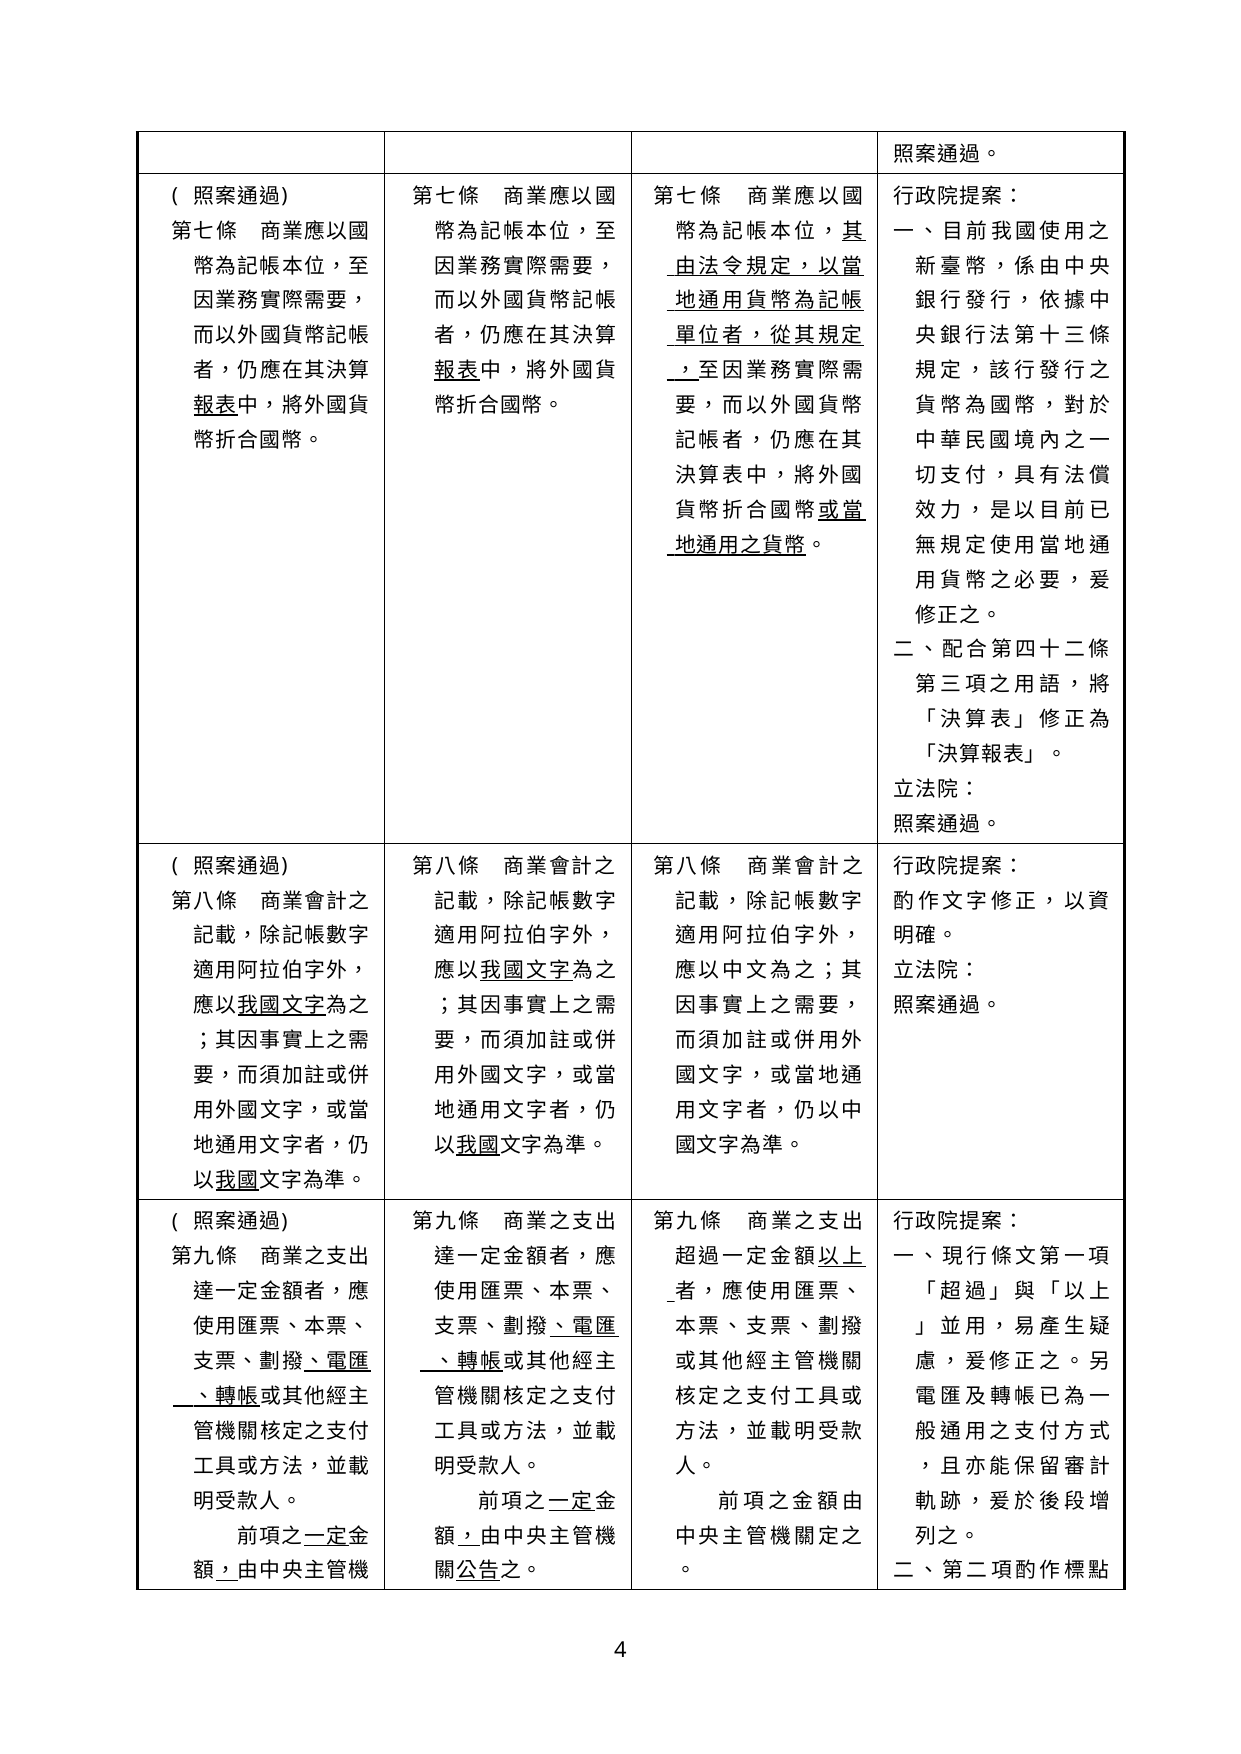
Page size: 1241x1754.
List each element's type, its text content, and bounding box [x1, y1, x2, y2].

table_cell (照案通過) 第八條 商業會計之記載，除記帳數字適用阿拉伯字外，應以我國文字為之；其因事實上之需要，而須加註或併用外國文字，或當地通用文字者，仍以我國文字為準。 [139, 844, 384, 1198]
table_cell 第九條 商業之支出達一定金額者，應使用匯票、本票、支票、劃撥、電匯、轉帳或其他經主管機關核定之支付工具或方法，並載明受款人。 前項之一定金額，由中央主管機關公告之。 [385, 1200, 631, 1589]
table_cell [139, 132, 384, 173]
table_cell 行政院提案： 酌作文字修正，以資明確。 立法院： 照案通過。 [878, 844, 1123, 1198]
table_cell [385, 132, 631, 173]
table_cell 第八條 商業會計之記載，除記帳數字適用阿拉伯字外，應以中文為之；其因事實上之需要，而須加註或併用外國文字，或當地通用文字者，仍以中國文字為準。 [632, 844, 877, 1198]
table_cell (照案通過) 第七條 商業應以國幣為記帳本位，至因業務實際需要，而以外國貨幣記帳者，仍應在其決算報表中，將外國貨幣折合國幣。 [139, 174, 384, 843]
table_cell 第七條 商業應以國幣為記帳本位，其由法令規定，以當地通用貨幣為記帳單位者，從其規定，至因業務實際需要，而以外國貨幣記帳者，仍應在其決算表中，將外國貨幣折合國幣或當地通用之貨幣。 [632, 174, 877, 843]
table_cell (照案通過) 第九條 商業之支出達一定金額者，應使用匯票、本票、支票、劃撥、電匯、轉帳或其他經主管機關核定之支付工具或方法，並載明受款人。 前項之一定金額，由中央主管機 [139, 1200, 384, 1589]
table_cell 第九條 商業之支出超過一定金額以上者，應使用匯票、本票、支票、劃撥或其他經主管機關核定之支付工具或方法，並載明受款人。 前項之金額由中央主管機關定之。 [632, 1200, 877, 1589]
table_cell 行政院提案： 一、現行條文第一項「超過」與「以上」並用，易產生疑慮，爰修正之。另電匯及轉帳已為一般通用之支付方式，且亦能保留審計軌跡，爰於後段增列之。 二、第二項酌作標點 [878, 1200, 1123, 1589]
table_cell [632, 132, 877, 173]
table_cell 行政院提案： 一、目前我國使用之新臺幣，係由中央銀行發行，依據中央銀行法第十三條規定，該行發行之貨幣為國幣，對於中華民國境內之一切支付，具有法償效力，是以目前已無規定使用當地通用貨幣之必要，爰修正之。 二、配合第四十二條第三項之用語，將「決算表」修正為「決算報表」。 立法院： 照案通過。 [878, 174, 1123, 843]
table_cell 照案通過。 [878, 132, 1123, 173]
table_cell 第八條 商業會計之記載，除記帳數字適用阿拉伯字外，應以我國文字為之；其因事實上之需要，而須加註或併用外國文字，或當地通用文字者，仍以我國文字為準。 [385, 844, 631, 1198]
table_cell 第七條 商業應以國幣為記帳本位，至因業務實際需要，而以外國貨幣記帳者，仍應在其決算報表中，將外國貨幣折合國幣。 [385, 174, 631, 843]
